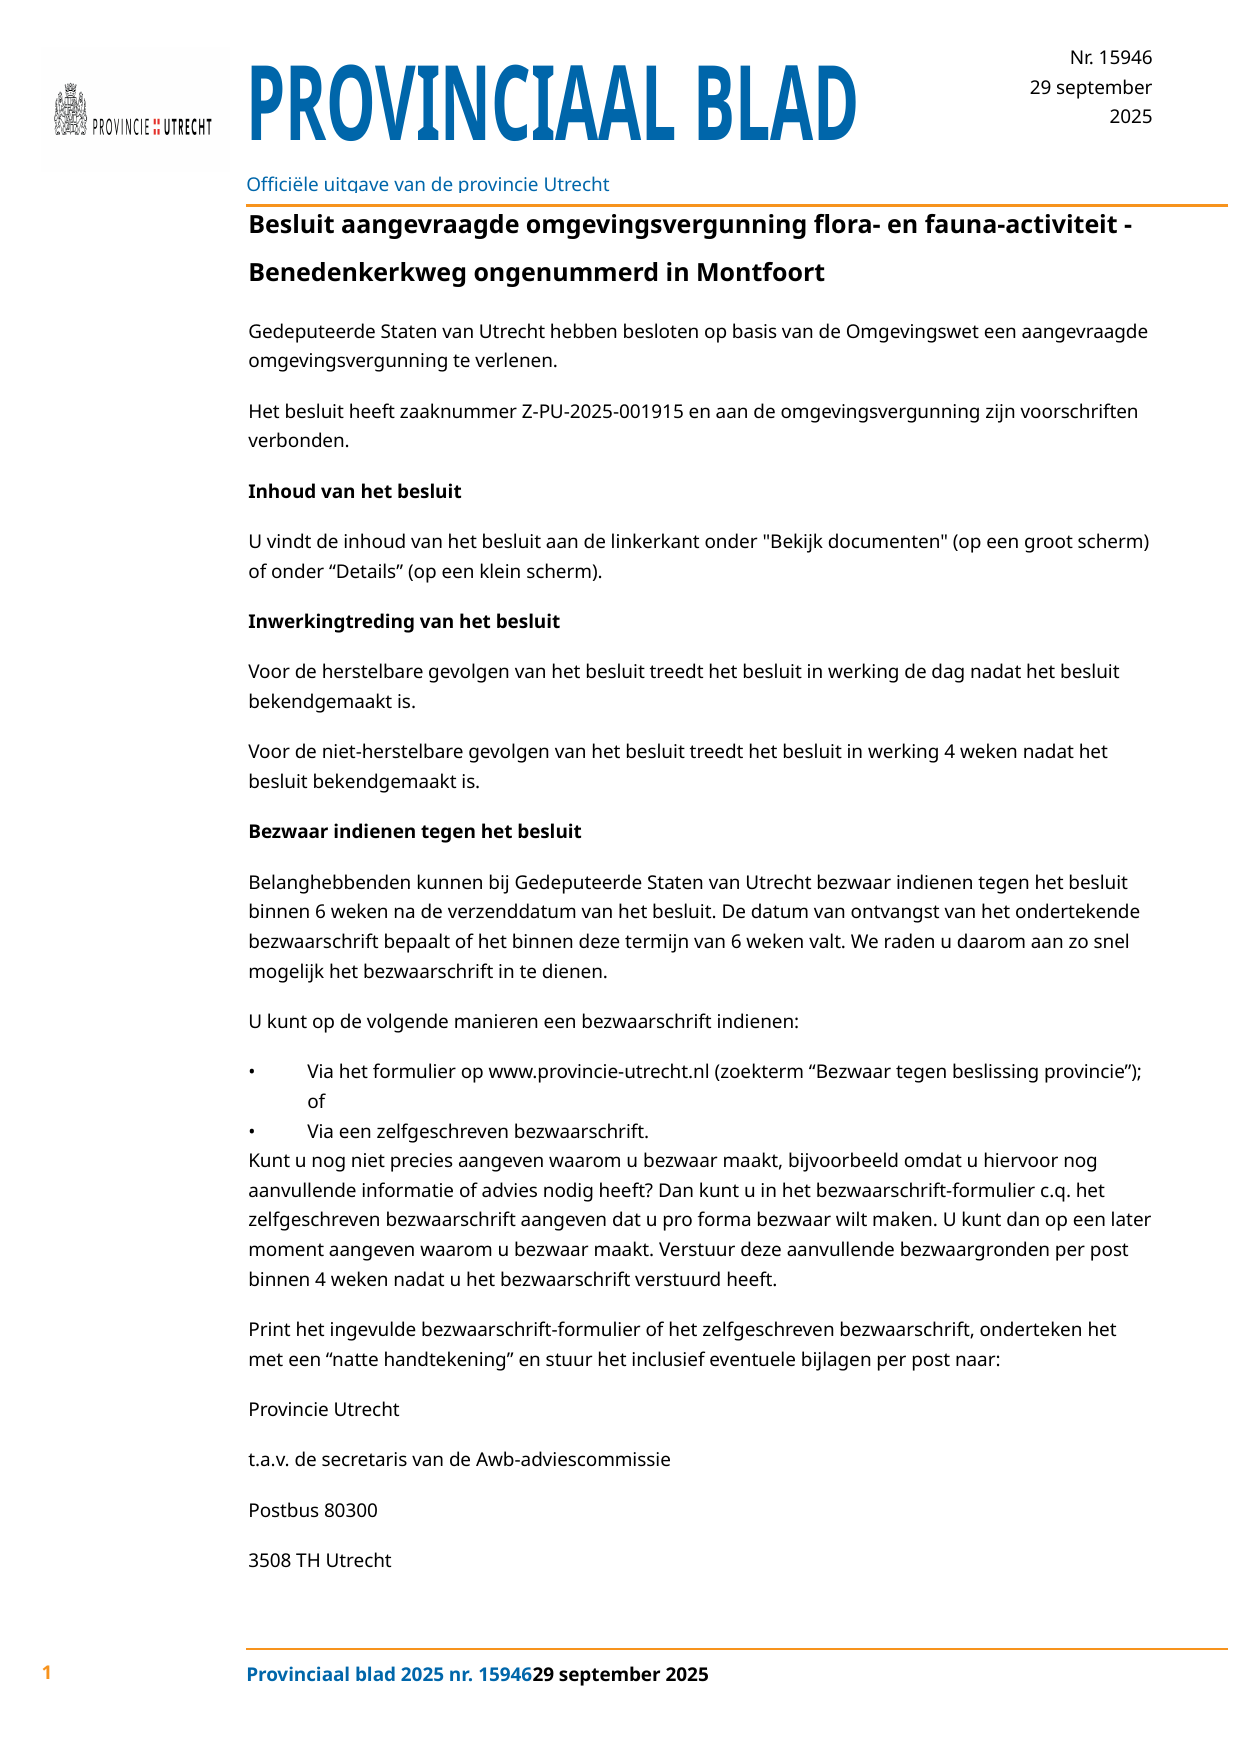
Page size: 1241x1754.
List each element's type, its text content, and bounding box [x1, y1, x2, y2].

text t.a.v. de secretaris van de Awb-adviescommissie [248, 1447, 1152, 1472]
text Print het ingevulde bezwaarschrift-formulier of het zelfgeschreven bezwaarschrift, onderteken het met een “natte handtekening” en stuur het inclusief eventuele bijlagen per post naar: [248, 1316, 1152, 1372]
list Via een zelfgeschreven bezwaarschrift. [248, 1118, 1152, 1144]
text Het besluit heeft zaaknummer Z-PU-2025-001915 en aan de omgevingsvergunning zijn voorschriften verbonden. [248, 398, 1152, 453]
text Inwerkingtreding van het besluit [248, 608, 1152, 634]
text Belanghebbenden kunnen bij Gedeputeerde Staten van Utrecht bezwaar indienen tegen het besluit binnen 6 weken na de verzenddatum van het besluit. De datum van ontvangst van het ondertekende bezwaarschrift bepaalt of het binnen deze termijn van 6 weken valt. We raden u daarom aan zo snel mogelijk het bezwaarschrift in te dienen. [248, 869, 1152, 984]
picture [41, 47, 231, 172]
text Besluit aangevraagde omgevingsvergunning flora- en fauna-activiteit - Benedenkerkweg ongenummerd in Montfoort [248, 207, 1152, 288]
text Provincie Utrecht [248, 1396, 1152, 1422]
text Gedeputeerde Staten van Utrecht hebben besloten op basis van de Omgevingswet een aangevraagde omgevingsvergunning te verlenen. [248, 318, 1152, 373]
text Bezwaar indienen tegen het besluit [248, 819, 1152, 844]
text Postbus 80300 [248, 1497, 1152, 1523]
text Inhoud van het besluit [248, 478, 1152, 504]
text 3508 TH Utrecht [248, 1547, 1152, 1573]
text Kunt u nog niet precies aangeven waarom u bezwaar maakt, bijvoorbeeld omdat u hiervoor nog aanvullende informatie of advies nodig heeft? Dan kunt u in het bezwaarschrift-formulier c.q. het zelfgeschreven bezwaarschrift aangeven dat u pro forma bezwaar wilt maken. U kunt dan op een later moment aangeven waarom u bezwaar maakt. Verstuur deze aanvullende bezwaargronden per post binnen 4 weken nadat u het bezwaarschrift verstuurd heeft. [248, 1147, 1152, 1292]
text U kunt op de volgende manieren een bezwaarschrift indienen: [248, 1008, 1152, 1034]
text Voor de herstelbare gevolgen van het besluit treedt het besluit in werking de dag nadat het besluit bekendgemaakt is. [248, 659, 1152, 714]
text U vindt de inhoud van het besluit aan de linkerkant onder "Bekijk documenten" (op een groot scherm) of onder “Details” (op een klein scherm). [248, 528, 1152, 584]
text Voor de niet-herstelbare gevolgen van het besluit treedt het besluit in werking 4 weken nadat het besluit bekendgemaakt is. [248, 739, 1152, 794]
list Via het formulier op www.provincie-utrecht.nl (zoekterm “Bezwaar tegen beslissing provincie”); of [248, 1059, 1152, 1114]
